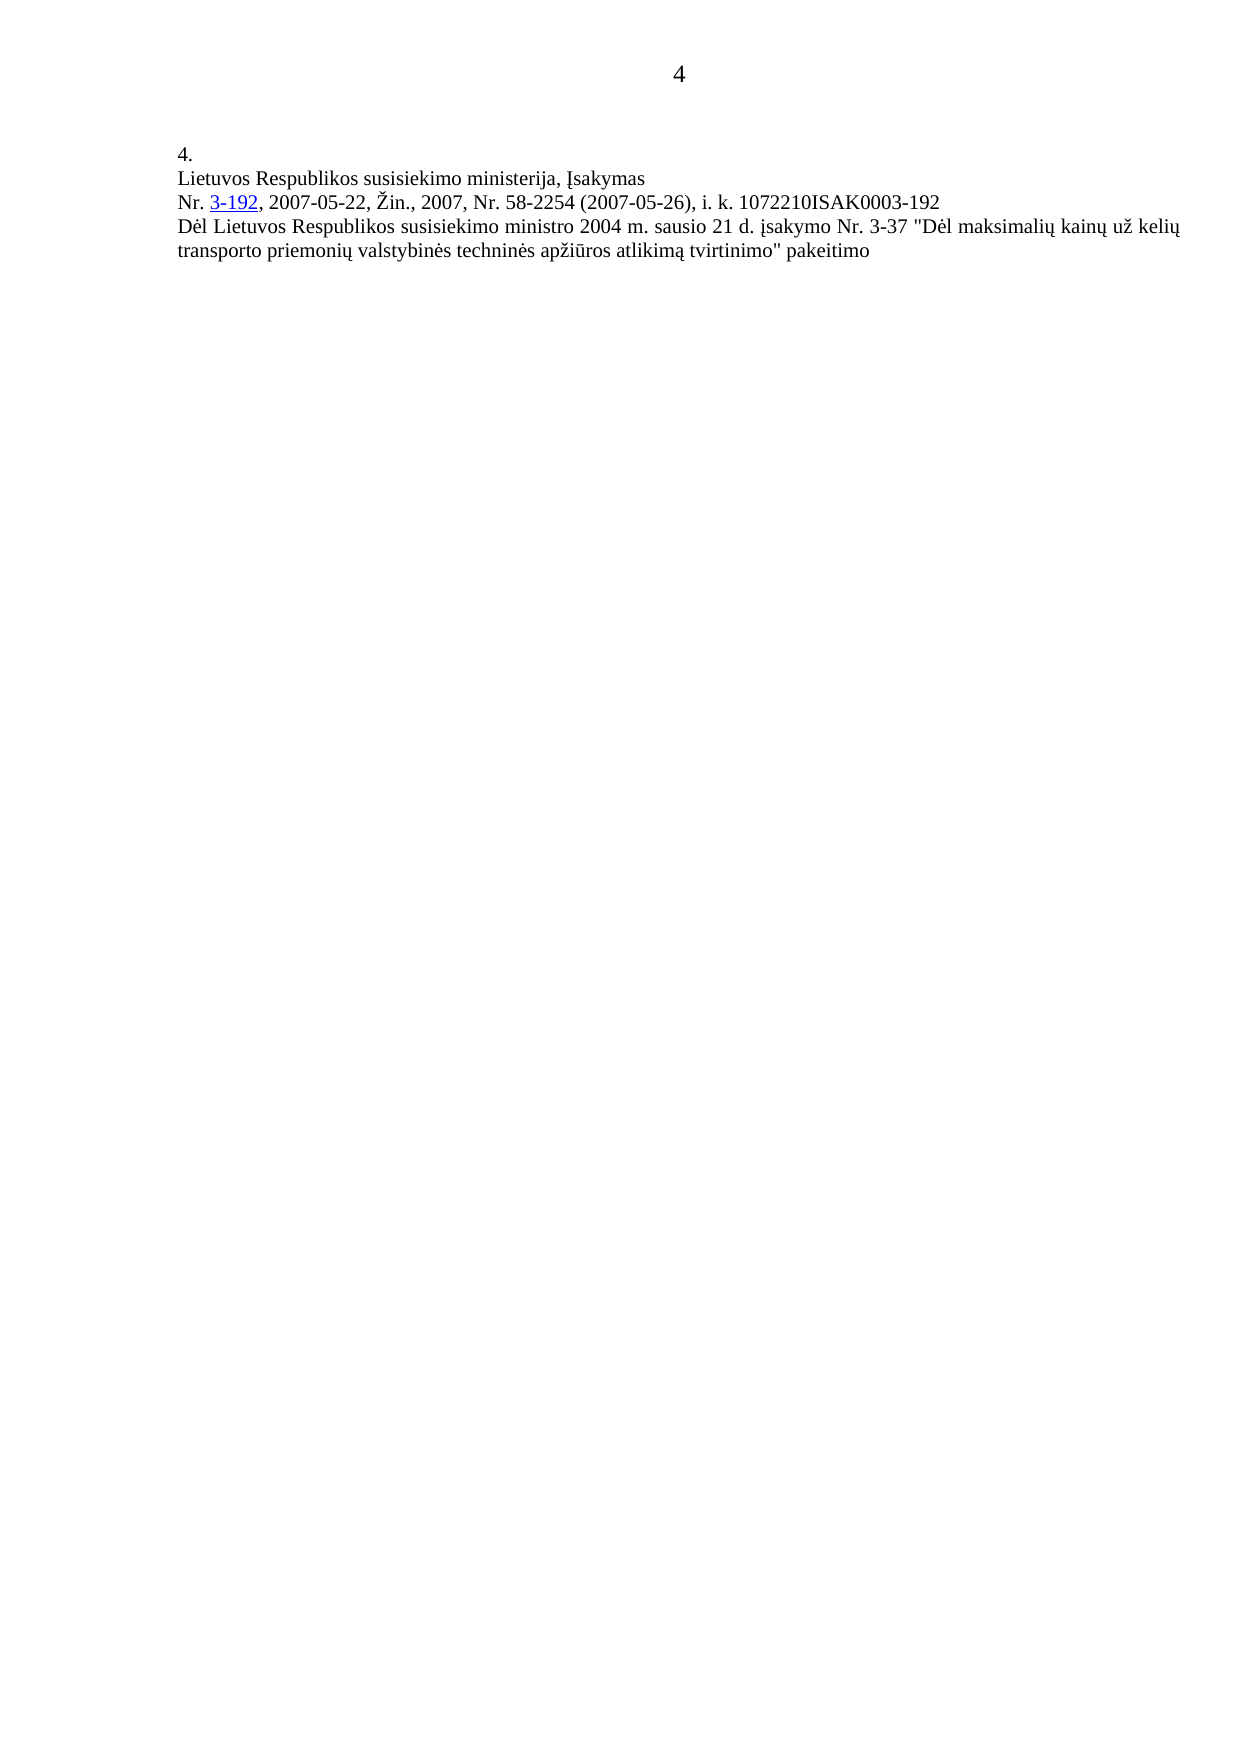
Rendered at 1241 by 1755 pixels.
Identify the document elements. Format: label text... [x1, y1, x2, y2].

text Dėl Lietuvos Respublikos susisiekimo ministro 2004 m. sausio 21 d. įsakymo Nr. 3-37 "Dėl maksimalių kainų už kelių transporto priemonių valstybinės techninės apžiūros atlikimą tvirtinimo" pakeitimo [177, 214, 1181, 262]
text Lietuvos Respublikos susisiekimo ministerija, Įsakymas [177, 166, 1181, 190]
text 4. [177, 142, 1181, 166]
text Nr. 3-192, 2007-05-22, Žin., 2007, Nr. 58-2254 (2007-05-26), i. k. 1072210ISAK0003-192 [177, 190, 1181, 214]
